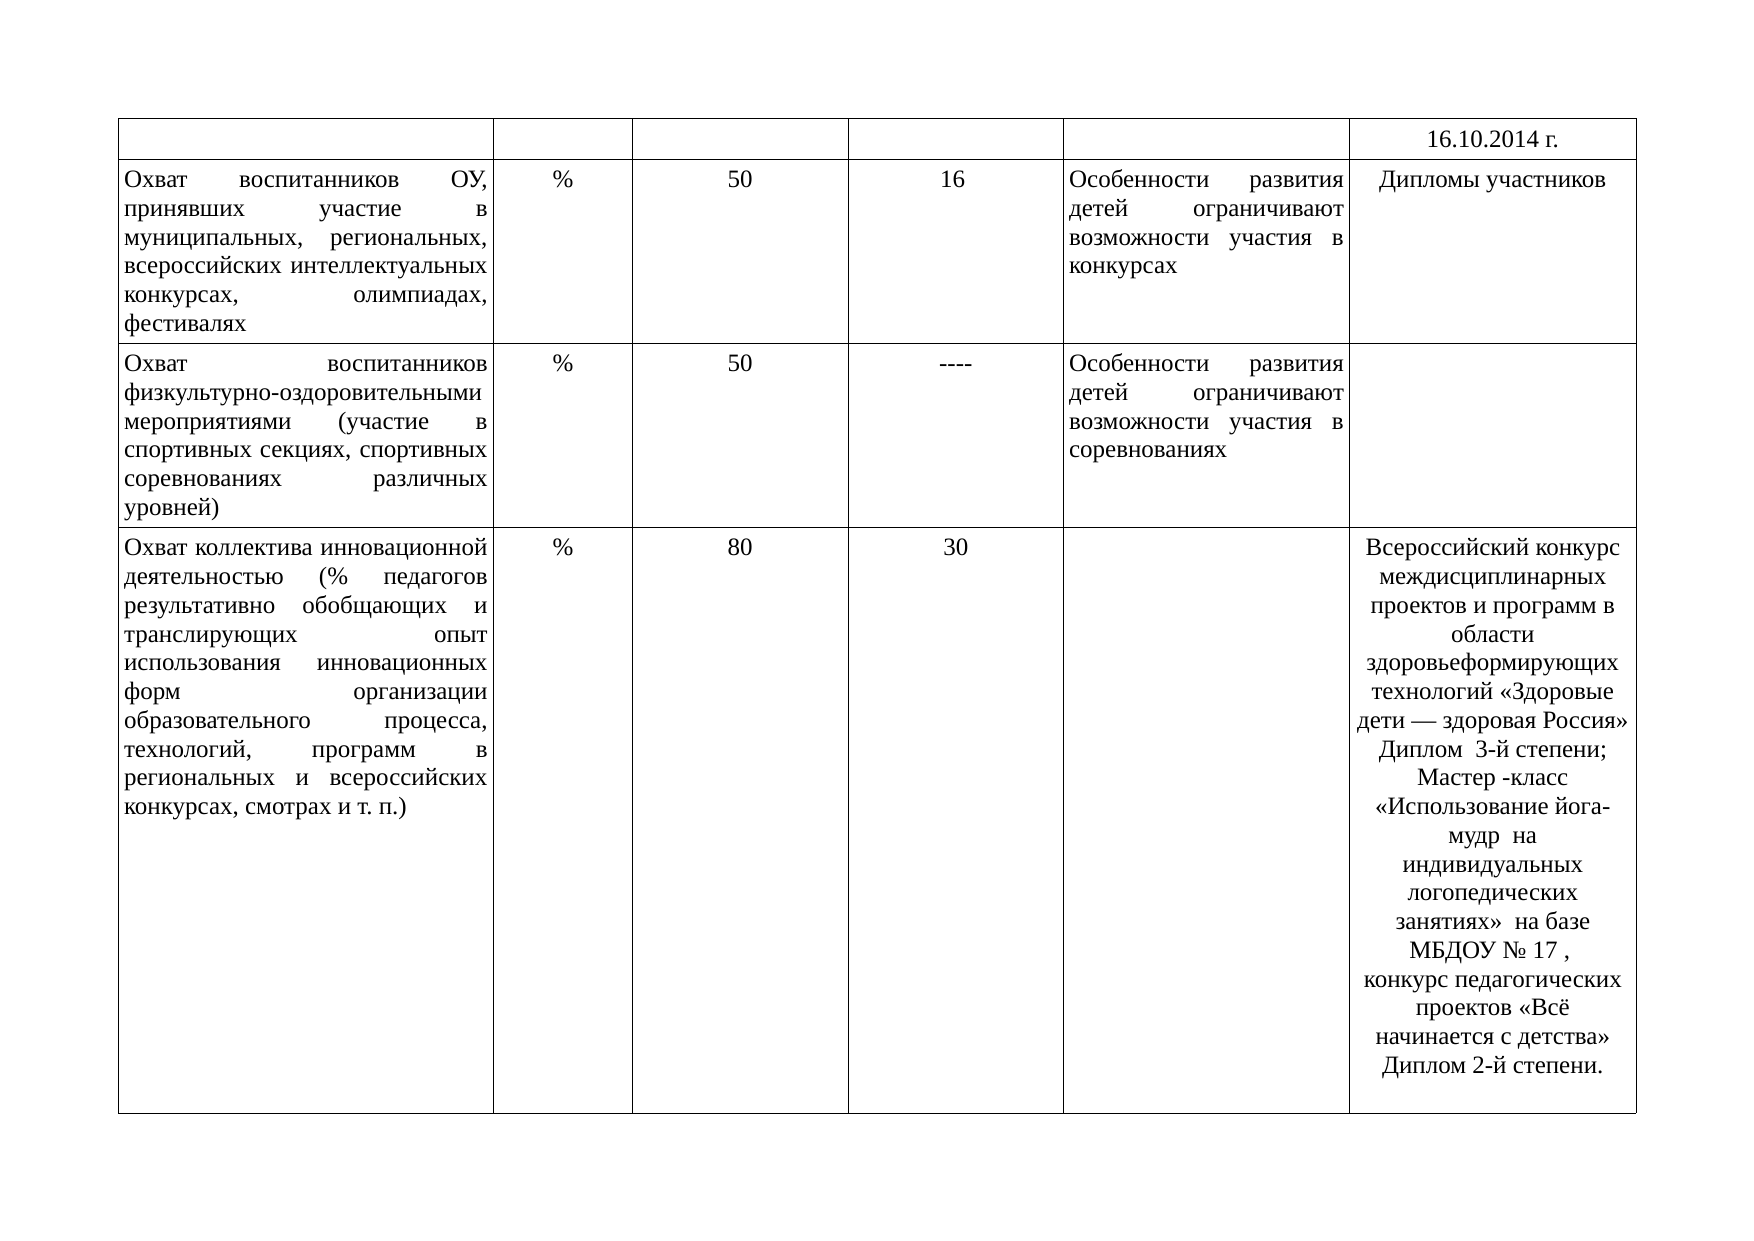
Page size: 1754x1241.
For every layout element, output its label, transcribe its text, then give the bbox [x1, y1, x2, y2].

table_cell [494, 119, 632, 158]
table_cell 50 [633, 344, 848, 527]
table_cell Особенности развития детей ограничивают возможности участия в соревнованиях [1064, 344, 1349, 527]
table_cell [633, 119, 848, 158]
table_cell 16.10.2014 г. [1350, 119, 1636, 158]
table_cell % [494, 528, 632, 1113]
table_cell Всероссийский конкурс междисциплинарных проектов и программ в области здоровьеформирующих технологий «Здоровые дети — здоровая Россия» Диплом 3-й степени; Мастер -класс «Использование йога-мудр на индивидуальных логопедических занятиях» на базе МБДОУ № 17 , конкурс педагогических проектов «Всё начинается с детства» Диплом 2-й степени. [1350, 528, 1636, 1113]
table_cell 50 [633, 160, 848, 342]
table_cell Охват воспитанников физкультурно-оздоровительными мероприятиями (участие в спортивных секциях, спортивных соревнованиях различных уровней) [119, 344, 493, 527]
table_cell 30 [849, 528, 1063, 1113]
table_cell Дипломы участников [1350, 160, 1636, 342]
table_cell % [494, 160, 632, 342]
table_cell ---- [849, 344, 1063, 527]
table_cell [1064, 528, 1349, 1113]
table_cell [1064, 119, 1349, 158]
table_cell Охват воспитанников ОУ, принявших участие в муниципальных, региональных, всероссийских интеллектуальных конкурсах, олимпиадах, фестивалях [119, 160, 493, 342]
table_cell [119, 119, 493, 158]
table_cell 80 [633, 528, 848, 1113]
table_cell 16 [849, 160, 1063, 342]
table_cell [849, 119, 1063, 158]
table_cell Особенности развития детей ограничивают возможности участия в конкурсах [1064, 160, 1349, 342]
table_cell [1350, 344, 1636, 527]
table_cell Охват коллектива инновационной деятельностью (% педагогов результативно обобщающих и транслирующих опыт использования инновационных форм организации образовательного процесса, технологий, программ в региональных и всероссийских конкурсах, смотрах и т. п.) [119, 528, 493, 1113]
table_cell % [494, 344, 632, 527]
